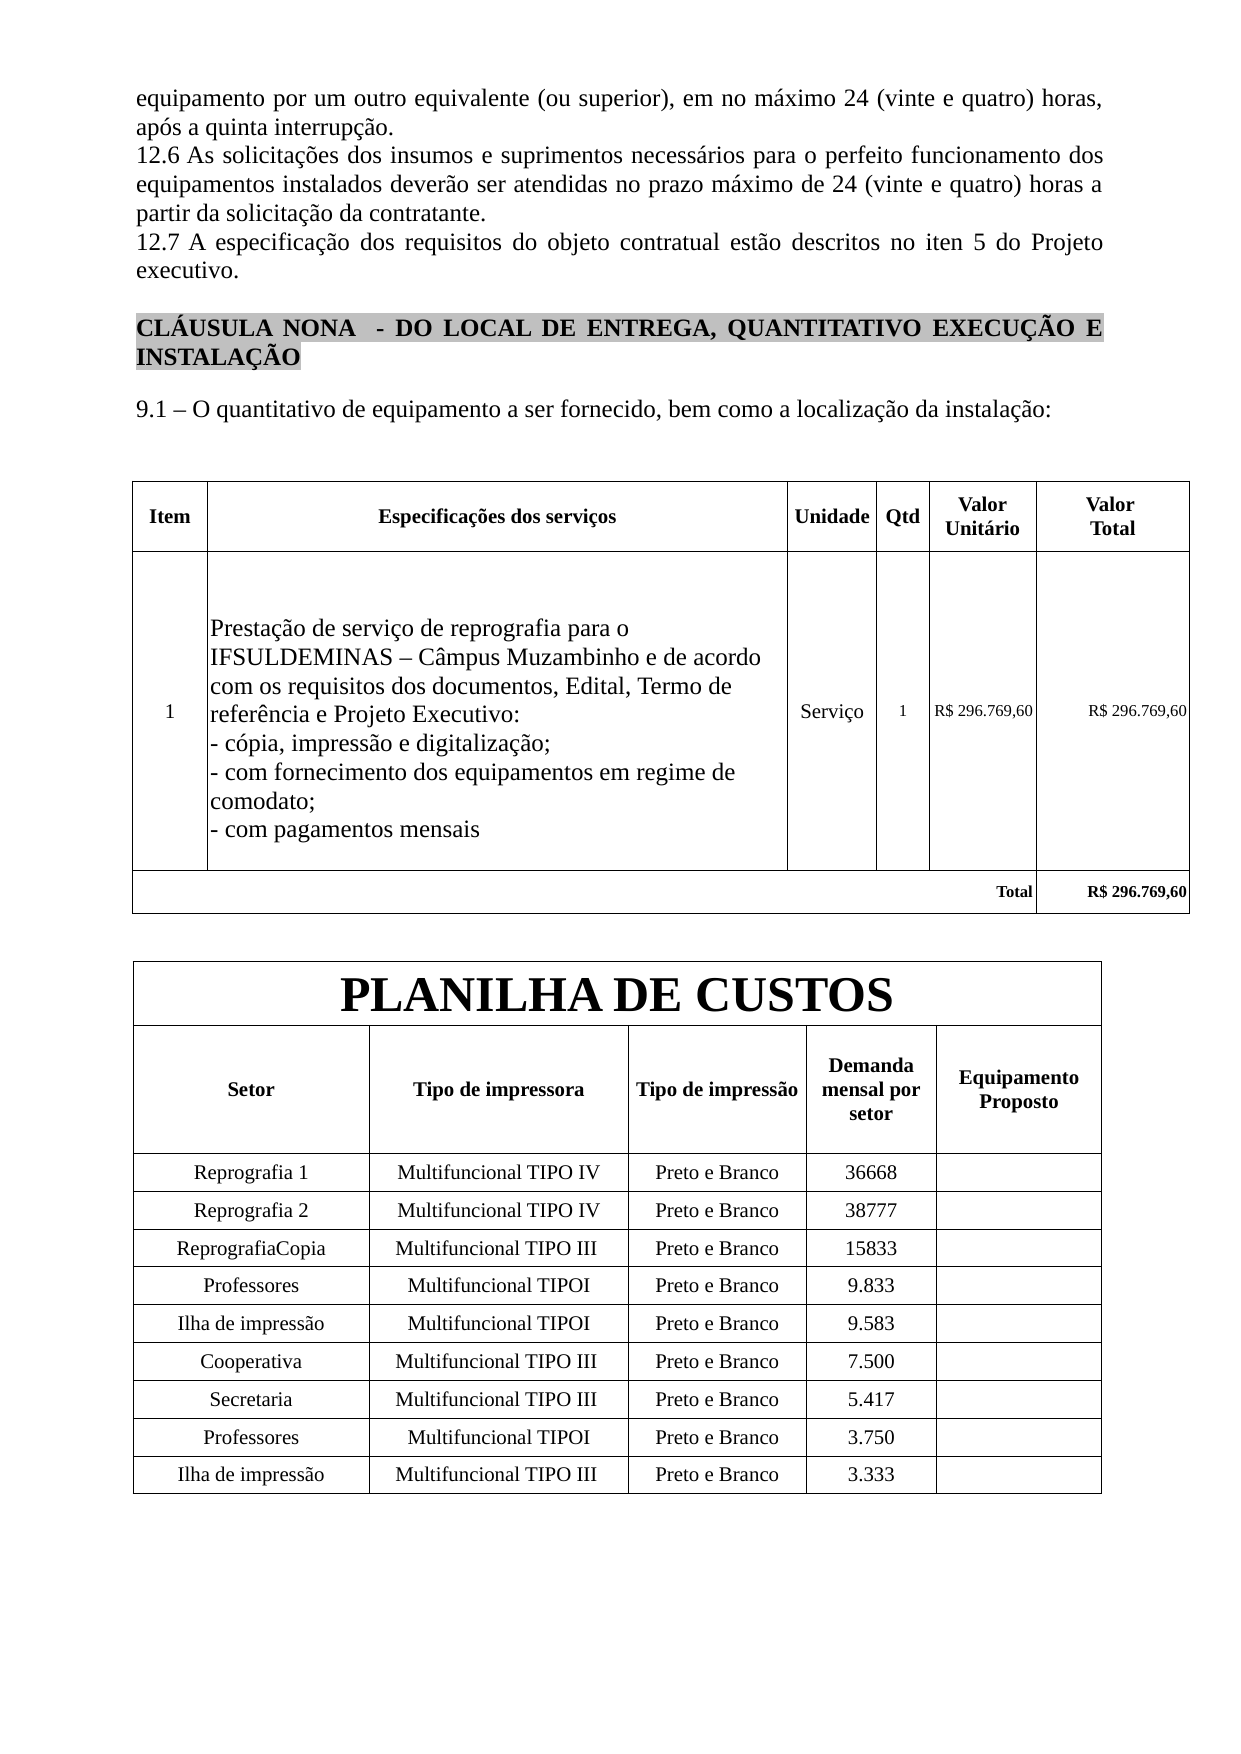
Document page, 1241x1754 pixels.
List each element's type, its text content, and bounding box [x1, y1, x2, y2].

table_cell Multifuncional TIPO III [370, 1381, 628, 1418]
table_cell Multifuncional TIPO III [370, 1343, 628, 1380]
table_cell [937, 1381, 1101, 1418]
table_cell Multifuncional TIPO III [370, 1457, 628, 1493]
table_cell Cooperativa [134, 1343, 369, 1380]
text CLÁUSULA NONA - DO LOCAL DE ENTREGA, QUANTITATIVO EXECUÇÃO E INSTALAÇÃO [136, 313, 1104, 370]
table_cell [937, 1419, 1101, 1456]
table_cell Multifuncional TIPO III [370, 1230, 628, 1266]
table_cell 1 [877, 552, 929, 870]
text 12.6 As solicitações dos insumos e suprimentos necessários para o perfeito funcionamento dos equipamentos instalados deverão ser atendidas no prazo máximo de 24 (vinte e quatro) horas a partir da solicitação da contratante. [136, 140, 1104, 227]
table_cell 5.417 [807, 1381, 936, 1418]
table_cell 9.833 [807, 1267, 936, 1304]
table_header Valor Total [1037, 482, 1189, 551]
table_cell R$ 296.769,60 [1037, 552, 1189, 870]
table_cell [937, 1192, 1101, 1229]
table_header Especificações dos serviços [208, 482, 787, 551]
table_cell [937, 1267, 1101, 1304]
table_cell 3.333 [807, 1457, 936, 1493]
table_cell 36668 [807, 1154, 936, 1191]
table_cell Tipo de impressão [629, 1026, 806, 1153]
table_cell Serviço [788, 552, 876, 870]
table_cell Equipamento Proposto [937, 1026, 1101, 1153]
table_cell [937, 1230, 1101, 1266]
table_cell Professores [134, 1267, 369, 1304]
text 9.1 – O quantitativo de equipamento a ser fornecido, bem como a localização da instalação: [136, 394, 1104, 423]
table_cell Preto e Branco [629, 1419, 806, 1456]
table_cell Multifuncional TIPOI [370, 1305, 628, 1342]
text equipamento por um outro equivalente (ou superior), em no máximo 24 (vinte e quatro) horas, após a quinta interrupção. [136, 83, 1104, 140]
table_cell Ilha de impressão [134, 1457, 369, 1493]
table_cell R$ 296.769,60 [1037, 871, 1189, 913]
table_cell 7.500 [807, 1343, 936, 1380]
table_cell Ilha de impressão [134, 1305, 369, 1342]
table_header Item [133, 482, 207, 551]
table_cell 38777 [807, 1192, 936, 1229]
table_cell Multifuncional TIPOI [370, 1419, 628, 1456]
table_cell Multifuncional TIPO IV [370, 1154, 628, 1191]
table_cell Setor [134, 1026, 369, 1153]
table_cell Preto e Branco [629, 1305, 806, 1342]
table_cell Tipo de impressora [370, 1026, 628, 1153]
table_cell [937, 1305, 1101, 1342]
table_header Valor Unitário [930, 482, 1036, 551]
table_cell Preto e Branco [629, 1343, 806, 1380]
table_cell ReprografiaCopia [134, 1230, 369, 1266]
table_cell Secretaria [134, 1381, 369, 1418]
table_cell Preto e Branco [629, 1267, 806, 1304]
table_cell Reprografia 1 [134, 1154, 369, 1191]
table_header Unidade [788, 482, 876, 551]
table_cell Multifuncional TIPO IV [370, 1192, 628, 1229]
table_cell Preto e Branco [629, 1230, 806, 1266]
table_cell 9.583 [807, 1305, 936, 1342]
table_cell 1 [133, 552, 207, 870]
table_cell [937, 1343, 1101, 1380]
table_cell 3.750 [807, 1419, 936, 1456]
table_cell [937, 1154, 1101, 1191]
table_cell Professores [134, 1419, 369, 1456]
text 12.7 A especificação dos requisitos do objeto contratual estão descritos no iten 5 do Projeto executivo. [136, 227, 1104, 284]
table_cell Preto e Branco [629, 1192, 806, 1229]
table_cell Reprografia 2 [134, 1192, 369, 1229]
table_header Qtd [877, 482, 929, 551]
table_cell Prestação de serviço de reprografia para o IFSULDEMINAS – Câmpus Muzambinho e de acordo com os requisitos dos documentos, Edital, Termo de referência e Projeto Executivo: - cópia, impressão e digitalização; - com fornecimento dos equipamentos em regime de comodato; - com pagamentos mensais [208, 552, 787, 870]
table_cell 15833 [807, 1230, 936, 1266]
table_header PLANILHA DE CUSTOS [134, 962, 1101, 1025]
table_cell Preto e Branco [629, 1457, 806, 1493]
table_cell Multifuncional TIPOI [370, 1267, 628, 1304]
table_cell Demanda mensal por setor [807, 1026, 936, 1153]
table_cell Preto e Branco [629, 1154, 806, 1191]
table_cell Total [133, 871, 1036, 913]
table_cell [937, 1457, 1101, 1493]
table_cell Preto e Branco [629, 1381, 806, 1418]
table_cell R$ 296.769,60 [930, 552, 1036, 870]
